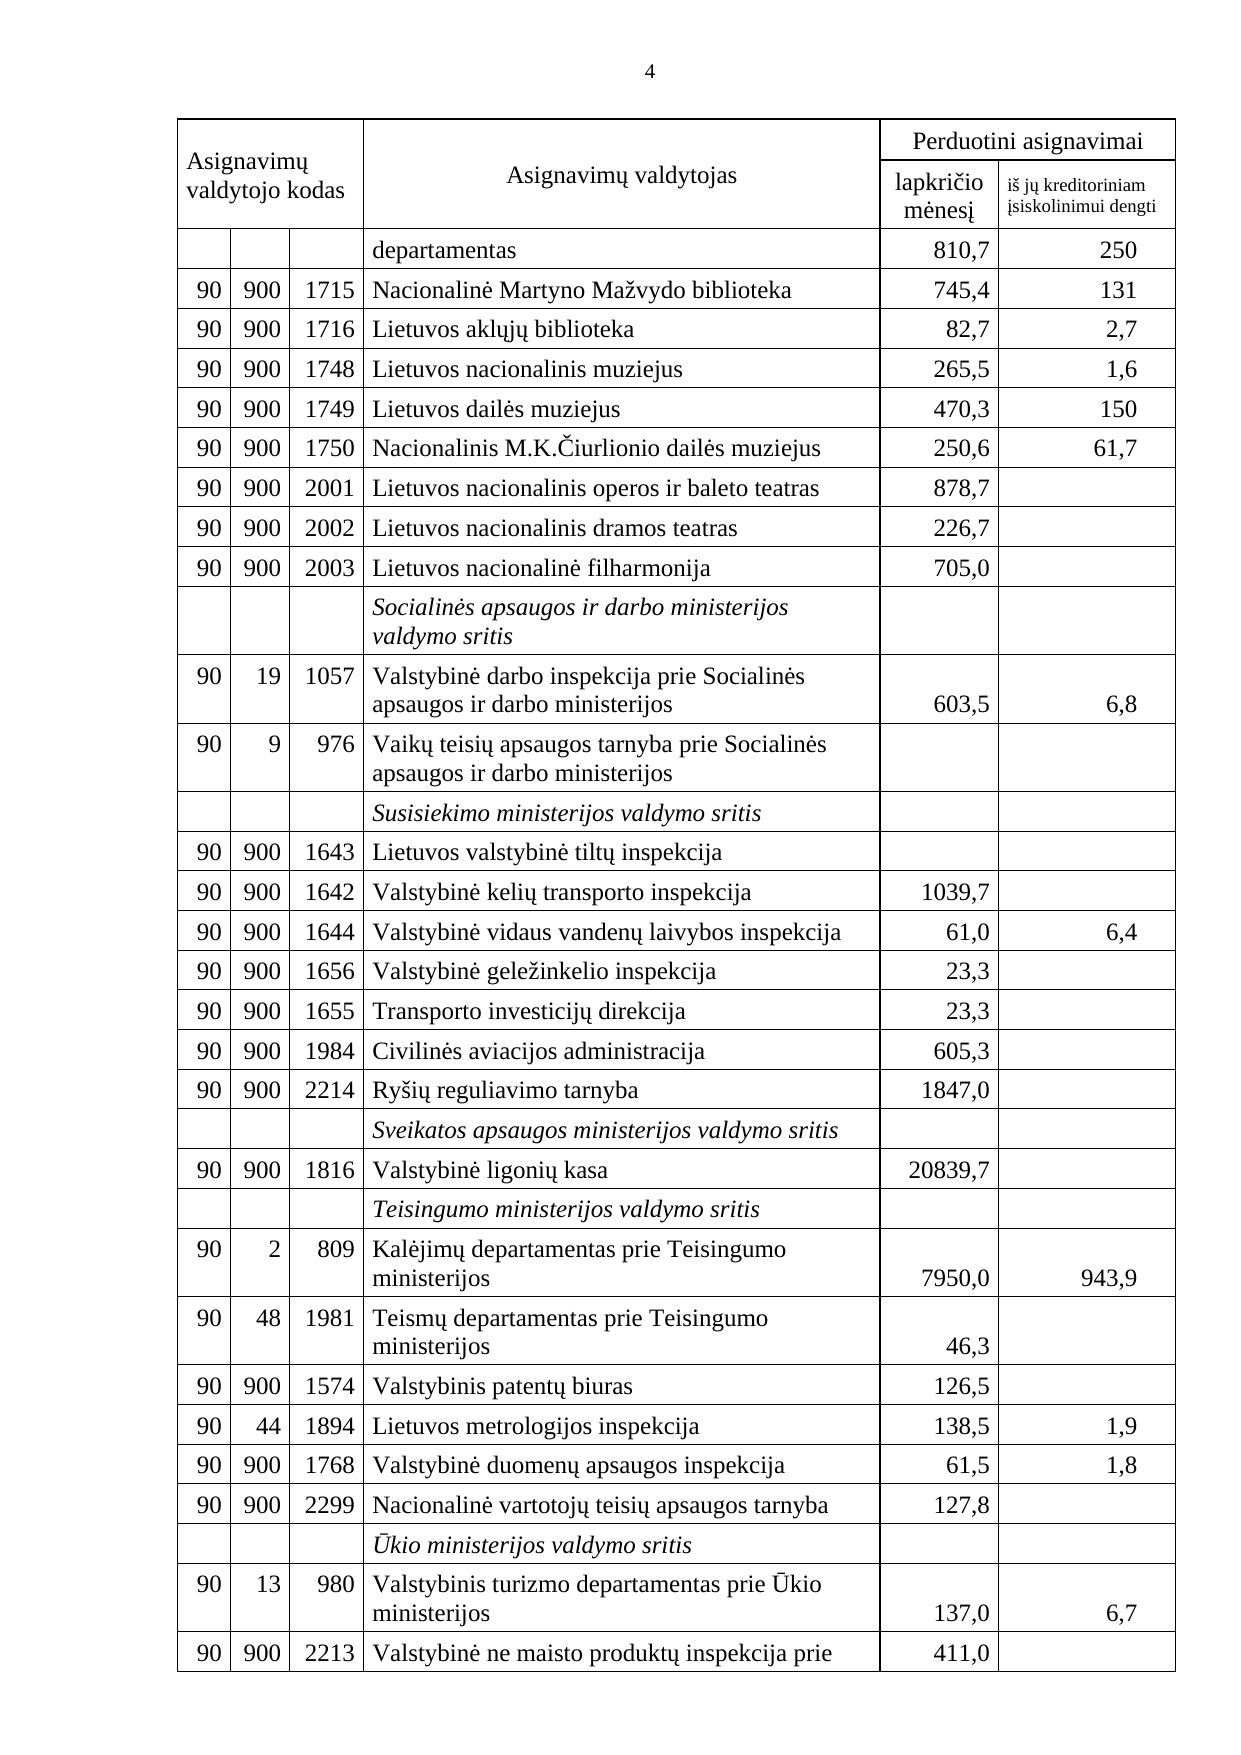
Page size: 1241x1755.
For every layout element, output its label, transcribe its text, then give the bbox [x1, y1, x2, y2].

table_cell 250,6 [881, 428, 998, 466]
table_cell [999, 951, 1175, 989]
table_cell 900 [231, 990, 289, 1029]
table_cell [999, 1632, 1175, 1671]
table_cell [178, 792, 230, 831]
table_cell 1643 [290, 832, 363, 870]
table_cell 90 [178, 507, 230, 546]
table_cell 603,5 [881, 655, 998, 722]
table_cell Lietuvos nacionalinis dramos teatras [364, 507, 879, 546]
table_cell 900 [231, 1445, 289, 1483]
table_cell [178, 1524, 230, 1563]
table_cell 900 [231, 507, 289, 546]
table_cell Lietuvos metrologijos inspekcija [364, 1405, 879, 1444]
table_cell 23,3 [881, 951, 998, 989]
table_cell Valstybinė kelių transporto inspekcija [364, 871, 879, 910]
table_cell 127,8 [881, 1484, 998, 1523]
table_cell 90 [178, 269, 230, 308]
table_cell Kalėjimų departamentas prie Teisingumo ministerijos [364, 1229, 879, 1296]
table_cell 900 [231, 428, 289, 466]
table_cell 809 [290, 1229, 363, 1296]
table_cell 470,3 [881, 388, 998, 427]
table_cell 1768 [290, 1445, 363, 1483]
table_cell 1,9 [999, 1405, 1175, 1444]
table_cell 61,7 [999, 428, 1175, 466]
table_header Asignavimų valdytojo kodas [178, 120, 363, 228]
table_cell [178, 229, 230, 268]
table_cell [231, 792, 289, 831]
table_cell Valstybinė darbo inspekcija prie Socialinės apsaugos ir darbo ministerijos [364, 655, 879, 722]
table_cell Transporto investicijų direkcija [364, 990, 879, 1029]
table_cell [999, 724, 1175, 791]
table_cell 900 [231, 1030, 289, 1069]
table_cell 900 [231, 1484, 289, 1523]
table_cell [231, 587, 289, 654]
table_cell Susisiekimo ministerijos valdymo sritis [364, 792, 879, 831]
table_cell [999, 1524, 1175, 1563]
table_cell [231, 1109, 289, 1148]
table_cell 1057 [290, 655, 363, 722]
table_cell Valstybinė vidaus vandenų laivybos inspekcija [364, 911, 879, 949]
table_cell 1847,0 [881, 1070, 998, 1108]
table_cell iš jų kreditoriniam įsiskolinimui dengti [999, 161, 1175, 228]
table_cell 90 [178, 1149, 230, 1188]
table_cell 411,0 [881, 1632, 998, 1671]
table_cell Lietuvos dailės muziejus [364, 388, 879, 427]
table_cell [290, 1524, 363, 1563]
table_cell 90 [178, 871, 230, 910]
table_cell [231, 229, 289, 268]
table_cell Socialinės apsaugos ir darbo ministerijos valdymo sritis [364, 587, 879, 654]
table_cell 90 [178, 428, 230, 466]
table_cell 90 [178, 388, 230, 427]
table_cell departamentas [364, 229, 879, 268]
table_cell 878,7 [881, 468, 998, 506]
table_cell 265,5 [881, 349, 998, 387]
table_cell [999, 1189, 1175, 1227]
table_cell Lietuvos nacionalinė filharmonija [364, 547, 879, 586]
table_cell Teisingumo ministerijos valdymo sritis [364, 1189, 879, 1227]
table_cell Valstybinė ne maisto produktų inspekcija prie [364, 1632, 879, 1671]
table_cell 1984 [290, 1030, 363, 1069]
table_cell 2002 [290, 507, 363, 546]
table_cell [881, 724, 998, 791]
table_cell [881, 1524, 998, 1563]
table_cell [881, 792, 998, 831]
table_cell Valstybinis turizmo departamentas prie Ūkio ministerijos [364, 1564, 879, 1631]
table_cell 1749 [290, 388, 363, 427]
table_cell 90 [178, 547, 230, 586]
table_cell [881, 1109, 998, 1148]
table_cell [881, 1189, 998, 1227]
table_cell lapkričio mėnesį [881, 161, 998, 228]
table_cell [999, 587, 1175, 654]
table_cell Vaikų teisių apsaugos tarnyba prie Socialinės apsaugos ir darbo ministerijos [364, 724, 879, 791]
table_cell Valstybinė duomenų apsaugos inspekcija [364, 1445, 879, 1483]
table_cell 900 [231, 547, 289, 586]
table_cell Civilinės aviacijos administracija [364, 1030, 879, 1069]
table_cell 6,8 [999, 655, 1175, 722]
table_cell [999, 547, 1175, 586]
table_cell Nacionalinė vartotojų teisių apsaugos tarnyba [364, 1484, 879, 1523]
table_cell 2214 [290, 1070, 363, 1108]
table_cell [999, 990, 1175, 1029]
table_cell 900 [231, 951, 289, 989]
table_cell Sveikatos apsaugos ministerijos valdymo sritis [364, 1109, 879, 1148]
table_cell 90 [178, 1070, 230, 1108]
table_cell [290, 1189, 363, 1227]
table_cell 13 [231, 1564, 289, 1631]
table_cell [290, 229, 363, 268]
table_cell [999, 1365, 1175, 1404]
table_cell 1655 [290, 990, 363, 1029]
table_cell 900 [231, 832, 289, 870]
table_cell [290, 1109, 363, 1148]
table_cell 90 [178, 911, 230, 949]
table_cell 900 [231, 269, 289, 308]
table_cell 2213 [290, 1632, 363, 1671]
table_cell [881, 832, 998, 870]
table_cell 90 [178, 724, 230, 791]
table_cell 2299 [290, 1484, 363, 1523]
table_cell 250 [999, 229, 1175, 268]
table_cell [999, 1297, 1175, 1364]
table_cell 138,5 [881, 1405, 998, 1444]
table_cell Ryšių reguliavimo tarnyba [364, 1070, 879, 1108]
table_cell [999, 832, 1175, 870]
table_cell [999, 1109, 1175, 1148]
table_cell Valstybinė ligonių kasa [364, 1149, 879, 1188]
table_cell 1894 [290, 1405, 363, 1444]
table_cell 900 [231, 871, 289, 910]
table_header Asignavimų valdytojas [364, 120, 879, 228]
table_cell 90 [178, 1030, 230, 1069]
table_cell 900 [231, 388, 289, 427]
table_cell Valstybinis patentų biuras [364, 1365, 879, 1404]
table_cell 90 [178, 951, 230, 989]
table_cell 2003 [290, 547, 363, 586]
table_cell 2 [231, 1229, 289, 1296]
table_cell 90 [178, 1229, 230, 1296]
table_cell 19 [231, 655, 289, 722]
table_cell Ūkio ministerijos valdymo sritis [364, 1524, 879, 1563]
table_cell 20839,7 [881, 1149, 998, 1188]
table_cell 1750 [290, 428, 363, 466]
table_cell 810,7 [881, 229, 998, 268]
table_cell 605,3 [881, 1030, 998, 1069]
table_cell 1981 [290, 1297, 363, 1364]
table_cell 2,7 [999, 309, 1175, 347]
table_cell Lietuvos nacionalinis operos ir baleto teatras [364, 468, 879, 506]
table_cell Nacionalinė Martyno Mažvydo biblioteka [364, 269, 879, 308]
table_cell 90 [178, 655, 230, 722]
table_cell 900 [231, 911, 289, 949]
table_cell 90 [178, 1564, 230, 1631]
table_cell 90 [178, 1297, 230, 1364]
table_cell 1644 [290, 911, 363, 949]
table_cell 1716 [290, 309, 363, 347]
table_cell 23,3 [881, 990, 998, 1029]
table_cell 2001 [290, 468, 363, 506]
table_cell 1039,7 [881, 871, 998, 910]
table_cell [178, 1189, 230, 1227]
table_cell 976 [290, 724, 363, 791]
table_cell 46,3 [881, 1297, 998, 1364]
table_cell 131 [999, 269, 1175, 308]
table_cell 1574 [290, 1365, 363, 1404]
table_cell Lietuvos valstybinė tiltų inspekcija [364, 832, 879, 870]
table_cell [231, 1524, 289, 1563]
table_cell 126,5 [881, 1365, 998, 1404]
table_cell 90 [178, 309, 230, 347]
table_cell 9 [231, 724, 289, 791]
table_cell Valstybinė geležinkelio inspekcija [364, 951, 879, 989]
table_cell [231, 1189, 289, 1227]
table_cell [999, 468, 1175, 506]
table_cell 900 [231, 1632, 289, 1671]
table_cell 6,7 [999, 1564, 1175, 1631]
table_cell 1816 [290, 1149, 363, 1188]
table_cell [290, 587, 363, 654]
table_cell 745,4 [881, 269, 998, 308]
table_cell 900 [231, 309, 289, 347]
table_cell [178, 1109, 230, 1148]
table_cell Teismų departamentas prie Teisingumo ministerijos [364, 1297, 879, 1364]
table_cell 48 [231, 1297, 289, 1364]
table_cell 1,6 [999, 349, 1175, 387]
table_cell 61,5 [881, 1445, 998, 1483]
table_cell 137,0 [881, 1564, 998, 1631]
table_cell Lietuvos aklųjų biblioteka [364, 309, 879, 347]
table_cell 900 [231, 1070, 289, 1108]
table_cell 705,0 [881, 547, 998, 586]
table_cell 1,8 [999, 1445, 1175, 1483]
table_header Perduotini asignavimai [881, 120, 1175, 159]
table_cell 900 [231, 1149, 289, 1188]
table_cell [999, 792, 1175, 831]
table_cell 82,7 [881, 309, 998, 347]
table_cell 1715 [290, 269, 363, 308]
table_cell 90 [178, 468, 230, 506]
table_cell 900 [231, 468, 289, 506]
table_cell 6,4 [999, 911, 1175, 949]
table_cell 150 [999, 388, 1175, 427]
table_cell 90 [178, 990, 230, 1029]
table_cell 980 [290, 1564, 363, 1631]
table_cell [999, 507, 1175, 546]
table_cell [290, 792, 363, 831]
table_cell 90 [178, 1484, 230, 1523]
table_cell 90 [178, 349, 230, 387]
table_cell [999, 1030, 1175, 1069]
table_cell 90 [178, 1632, 230, 1671]
table_cell [999, 1070, 1175, 1108]
table_cell 226,7 [881, 507, 998, 546]
table_cell [178, 587, 230, 654]
table_cell 90 [178, 1445, 230, 1483]
table_cell 61,0 [881, 911, 998, 949]
table_cell 900 [231, 1365, 289, 1404]
table_cell 1656 [290, 951, 363, 989]
table_cell 900 [231, 349, 289, 387]
table_cell 90 [178, 1365, 230, 1404]
table_cell [999, 871, 1175, 910]
table_cell Nacionalinis M.K.Čiurlionio dailės muziejus [364, 428, 879, 466]
table_cell 943,9 [999, 1229, 1175, 1296]
table_cell 90 [178, 832, 230, 870]
table_cell 7950,0 [881, 1229, 998, 1296]
table_cell Lietuvos nacionalinis muziejus [364, 349, 879, 387]
table_cell [999, 1149, 1175, 1188]
table_cell [999, 1484, 1175, 1523]
table_cell [881, 587, 998, 654]
table_cell 1642 [290, 871, 363, 910]
table_cell 90 [178, 1405, 230, 1444]
table_cell 1748 [290, 349, 363, 387]
table_cell 44 [231, 1405, 289, 1444]
